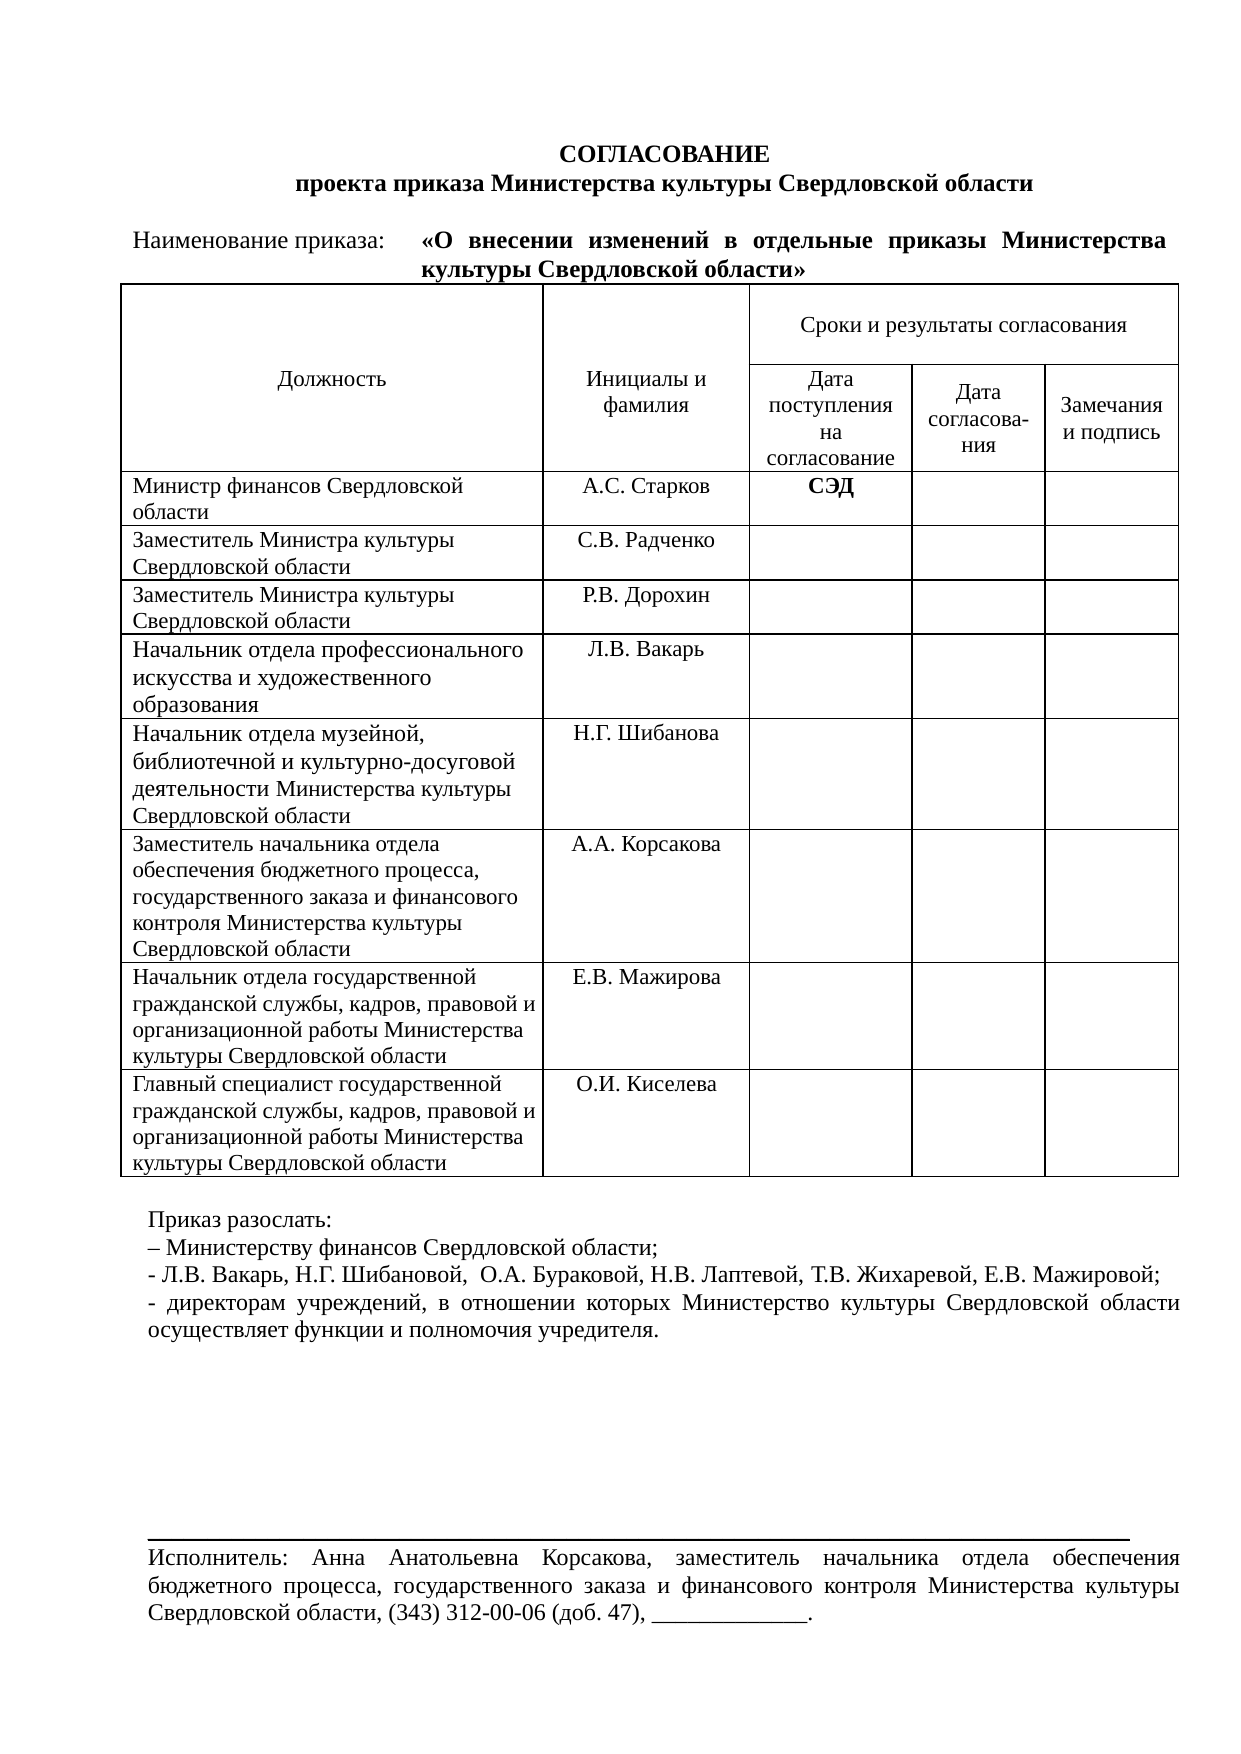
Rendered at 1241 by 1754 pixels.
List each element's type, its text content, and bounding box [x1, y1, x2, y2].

table_cell [1046, 635, 1178, 718]
table_cell [750, 581, 911, 633]
table_cell СЭД [750, 472, 911, 525]
text __________________________________________________________________________________ [148, 1515, 1181, 1543]
table_cell [913, 719, 1044, 828]
table_cell Министр финансов Свердловской области [122, 472, 542, 525]
table_cell Дата согласова-ния [913, 365, 1044, 471]
table_cell [913, 963, 1044, 1069]
table_cell Инициалы и фамилия [544, 364, 749, 471]
table_cell Л.В. Вакарь [544, 635, 749, 718]
table_cell [913, 472, 1044, 525]
table_cell [913, 1070, 1044, 1176]
table_cell [122, 285, 542, 363]
table_cell [750, 635, 911, 718]
table_cell А.А. Корсакова [544, 830, 749, 962]
table_header «О внесении изменений в отдельные приказы Министерства культуры Свердловской области» [410, 225, 1178, 283]
table_cell [913, 581, 1044, 633]
table_cell [1046, 526, 1178, 579]
table_cell Н.Г. Шибанова [544, 719, 749, 828]
table_cell А.С. Старков [544, 472, 749, 525]
table_cell [750, 963, 911, 1069]
table_cell Е.В. Мажирова [544, 963, 749, 1069]
table_cell Начальник отдела государственной гражданской службы, кадров, правовой и организационной работы Министерства культуры Свердловской области [122, 963, 542, 1069]
text - Л.В. Вакарь, Н.Г. Шибановой, О.А. Бураковой, Н.В. Лаптевой, Т.В. Жихаревой, Е.В. Мажировой; [148, 1260, 1181, 1288]
table_cell С.В. Радченко [544, 526, 749, 579]
table_cell [750, 1070, 911, 1176]
table_cell [750, 526, 911, 579]
table_cell Главный специалист государственной гражданской службы, кадров, правовой и организационной работы Министерства культуры Свердловской области [122, 1070, 542, 1176]
table_cell [750, 719, 911, 828]
table_cell Начальник отдела профессионального искусства и художественного образования [122, 635, 542, 718]
text Приказ разослать: [148, 1205, 1181, 1232]
table_cell [1046, 1070, 1178, 1176]
text Исполнитель: Анна Анатольевна Корсакова, заместитель начальника отдела обеспечения бюджетного процесса, государственного заказа и финансового контроля Министерства культуры Свердловской области, (343) 312-00-06 (доб. 47), _____________. [148, 1543, 1181, 1626]
text проекта приказа Министерства культуры Свердловской области [148, 168, 1181, 197]
table_cell [913, 635, 1044, 718]
table_header Наименование приказа: [121, 225, 410, 283]
table_cell Заместитель Министра культуры Свердловской области [122, 581, 542, 633]
table_cell Р.В. Дорохин [544, 581, 749, 633]
table_cell [913, 526, 1044, 579]
table_cell Сроки и результаты согласования [750, 285, 1178, 363]
table_cell Заместитель Министра культуры Свердловской области [122, 526, 542, 579]
table_cell О.И. Киселева [544, 1070, 749, 1176]
table_cell [1046, 830, 1178, 962]
text СОГЛАСОВАНИЕ [148, 142, 1181, 168]
table_cell [1046, 472, 1178, 525]
table_cell Начальник отдела музейной, библиотечной и культурно-досуговой деятельности Министерства культуры Свердловской области [122, 719, 542, 828]
text - директорам учреждений, в отношении которых Министерство культуры Свердловской области осуществляет функции и полномочия учредителя. [148, 1288, 1181, 1343]
table_cell Должность [122, 364, 542, 471]
table_cell [1046, 963, 1178, 1069]
text – Министерству финансов Свердловской области; [148, 1232, 1181, 1260]
table_cell Замечания и подпись [1046, 365, 1178, 471]
table_cell Заместитель начальника отдела обеспечения бюджетного процесса, государственного заказа и финансового контроля Министерства культуры Свердловской области [122, 830, 542, 962]
table_cell [913, 830, 1044, 962]
table_cell [544, 285, 749, 363]
table_cell [1046, 719, 1178, 828]
table_cell [1046, 581, 1178, 633]
table_cell Дата поступления на согласование [750, 365, 911, 471]
table_cell [750, 830, 911, 962]
